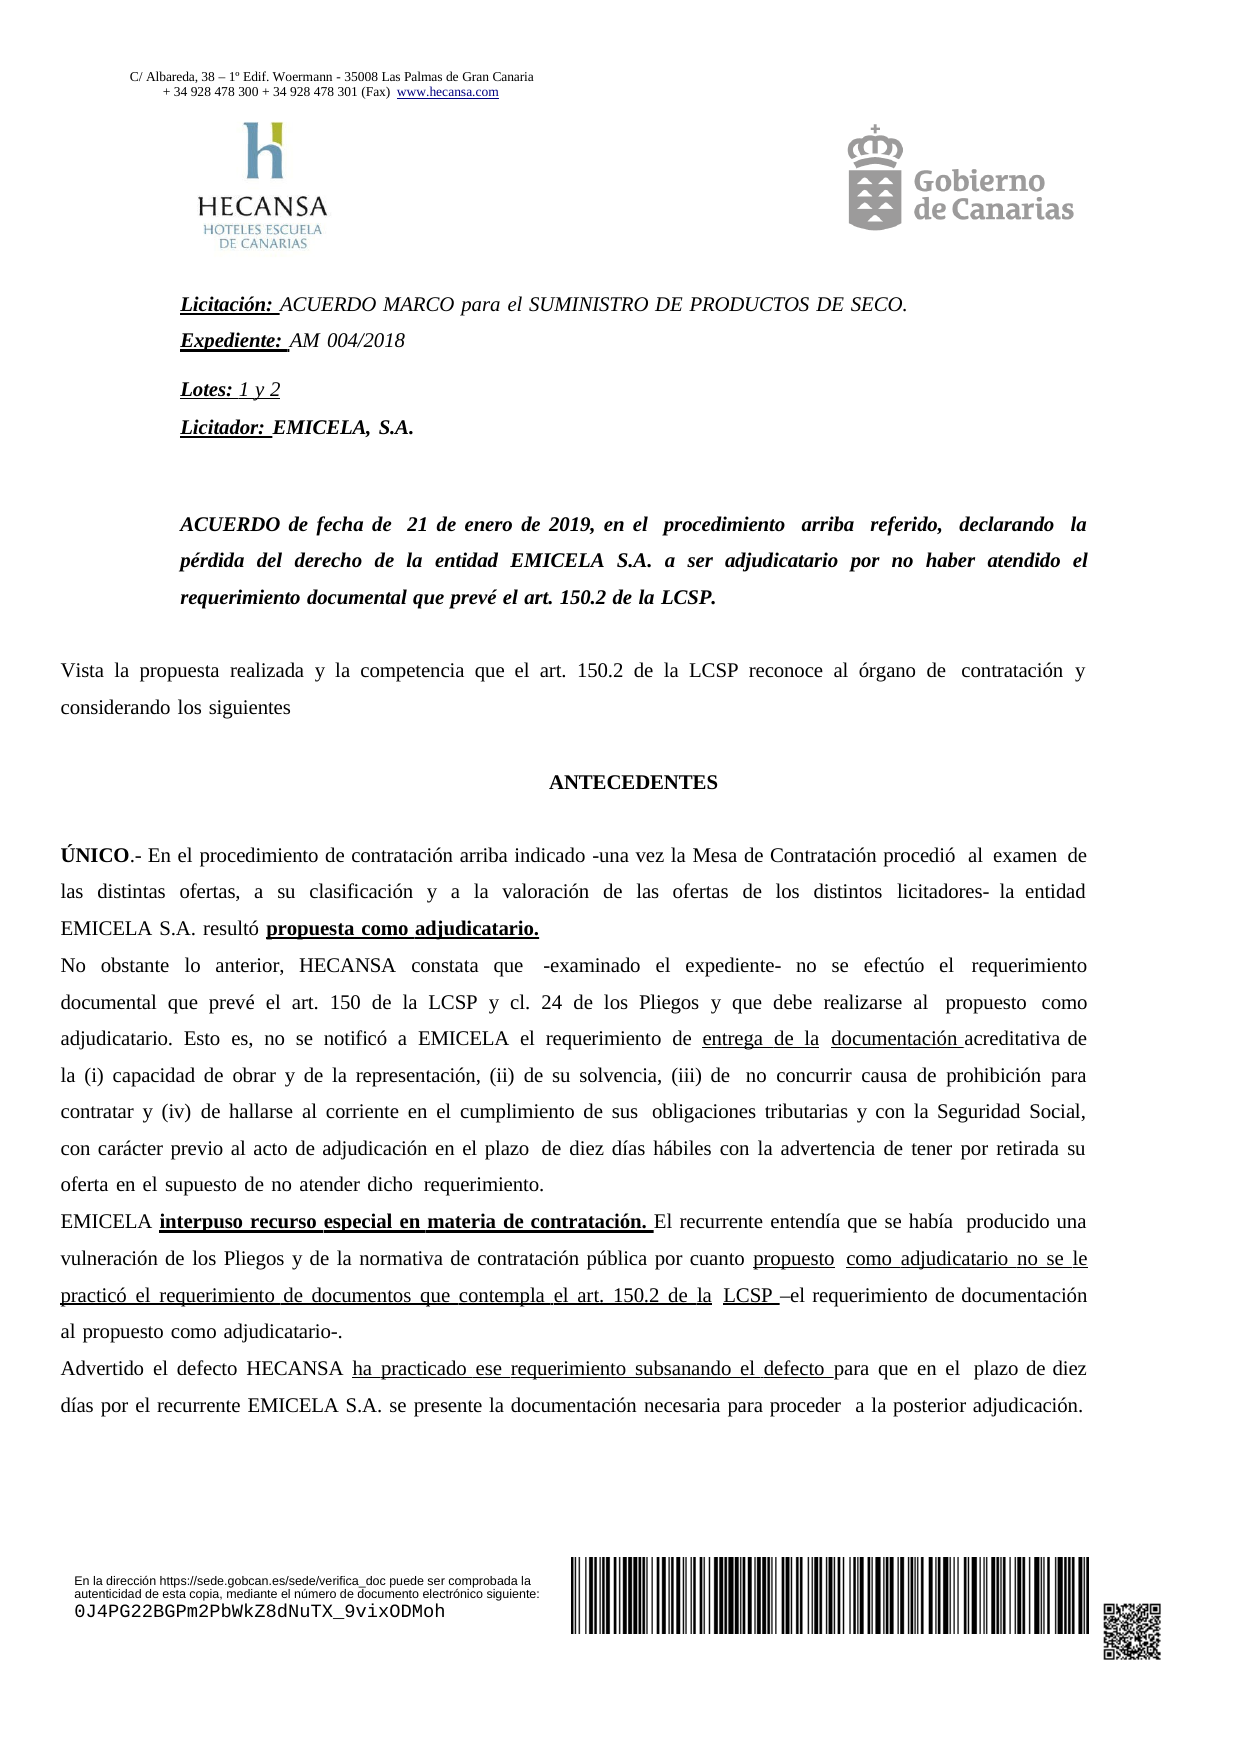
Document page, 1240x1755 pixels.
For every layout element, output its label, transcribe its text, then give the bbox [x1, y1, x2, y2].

text ANTECEDENTES [88, 769, 1179, 794]
text C/ Albareda, 38 – 1º Edif. Woermann - 35008 Las Palmas de Gran Canaria [121, 68, 543, 84]
text Licitación: ACUERDO MARCO para el SUMINISTRO DE PRODUCTOS DE SECO. [180, 292, 1179, 316]
text Expediente: AM 004/2018 [180, 328, 1179, 352]
text EMICELA interpuso recurso especial en materia de contratación. El recurrente entendía que se había producido una vulneración de los Pliegos y de la normativa de contratación pública por cuanto propuesto como adjudicatario no se le practicó el requerimiento de documentos que contempla el art. 150.2 de la LCSP –el requerimiento de documentación al propuesto como adjudicatario-. [60, 1209, 1088, 1343]
text ÚNICO.- En el procedimiento de contratación arriba indicado -una vez la Mesa de Contratación procedió al examen de las distintas ofertas, a su clasificación y a la valoración de las ofertas de los distintos licitadores- la entidad EMICELA S.A. resultó propuesta como adjudicatario. [60, 843, 1087, 940]
text Advertido el defecto HECANSA ha practicado ese requerimiento subsanando el defecto para que en el plazo de diez días por el recurrente EMICELA S.A. se presente la documentación necesaria para proceder a la posterior adjudicación. [60, 1356, 1087, 1417]
text ACUERDO de fecha de 21 de enero de 2019, en el procedimiento arriba referido, declarando la pérdida del derecho de la entidad EMICELA S.A. a ser adjudicatario por no haber atendido el requerimiento documental que prevé el art. 150.2 de la LCSP. [180, 512, 1088, 609]
text + 34 928 478 300 + 34 928 478 301 (Fax) www.hecansa.com [119, 84, 543, 99]
text Vista la propuesta realizada y la competencia que el art. 150.2 de la LCSP reconoce al órgano de contratación y considerando los siguientes [60, 658, 1087, 719]
text Lotes: 1 y 2 [180, 377, 1179, 401]
subtitle Licitador: EMICELA, S.A. [180, 414, 1179, 439]
text No obstante lo anterior, HECANSA constata que -examinado el expediente- no se efectúo el requerimiento documental que prevé el art. 150 de la LCSP y cl. 24 de los Pliegos y que debe realizarse al propuesto como adjudicatario. Esto es, no se notificó a EMICELA el requerimiento de entrega de la documentación acreditativa de la (i) capacidad de obrar y de la representación, (ii) de su solvencia, (iii) de no concurrir causa de prohibición para contratar y (iv) de hallarse al corriente en el cumplimiento de sus obligaciones tributarias y con la Seguridad Social, con carácter previo al acto de adjudicación en el plazo de diez días hábiles con la advertencia de tener por retirada su oferta en el supuesto de no atender dicho requerimiento. [60, 953, 1087, 1196]
